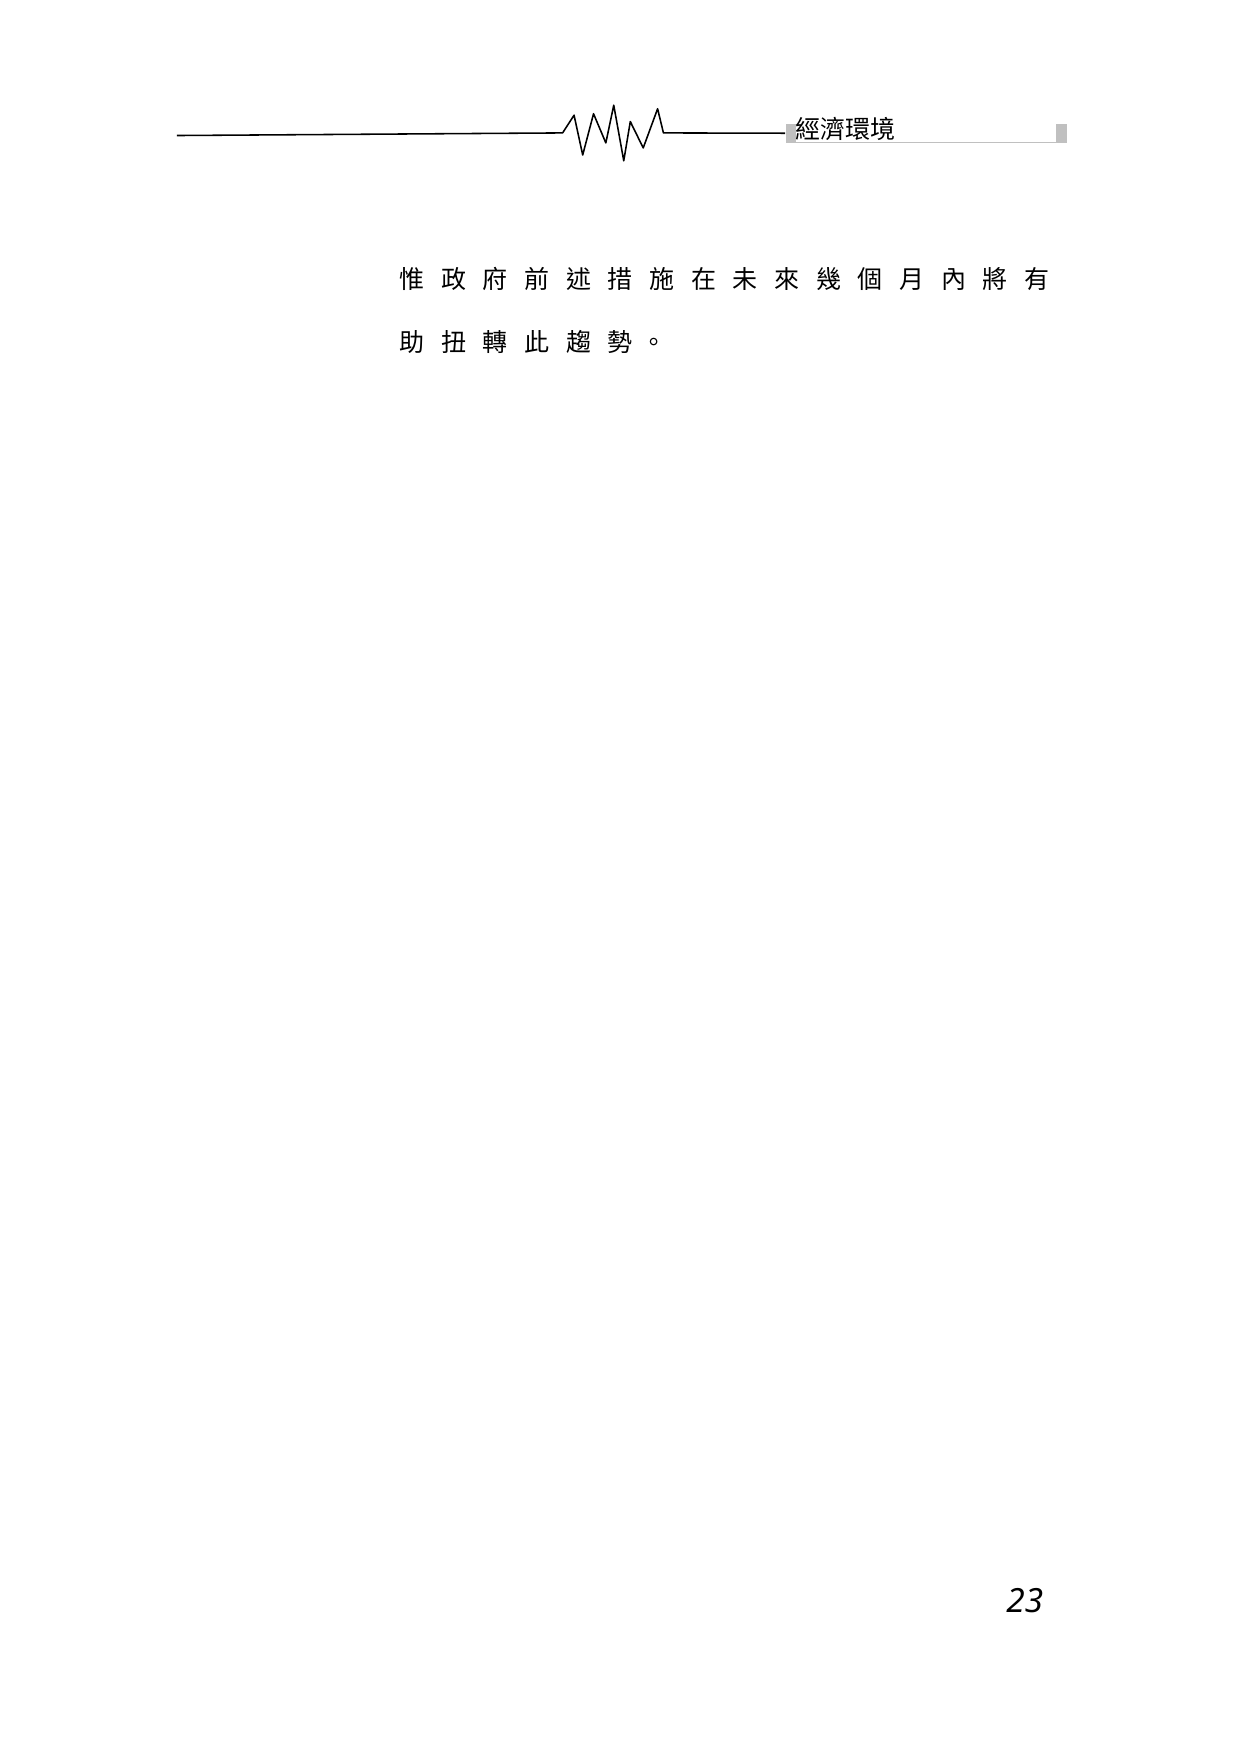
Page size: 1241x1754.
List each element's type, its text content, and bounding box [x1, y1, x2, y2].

text 惟政府前述措施在未來幾個月內將有助扭轉此趨勢。 [306, 236, 1058, 361]
